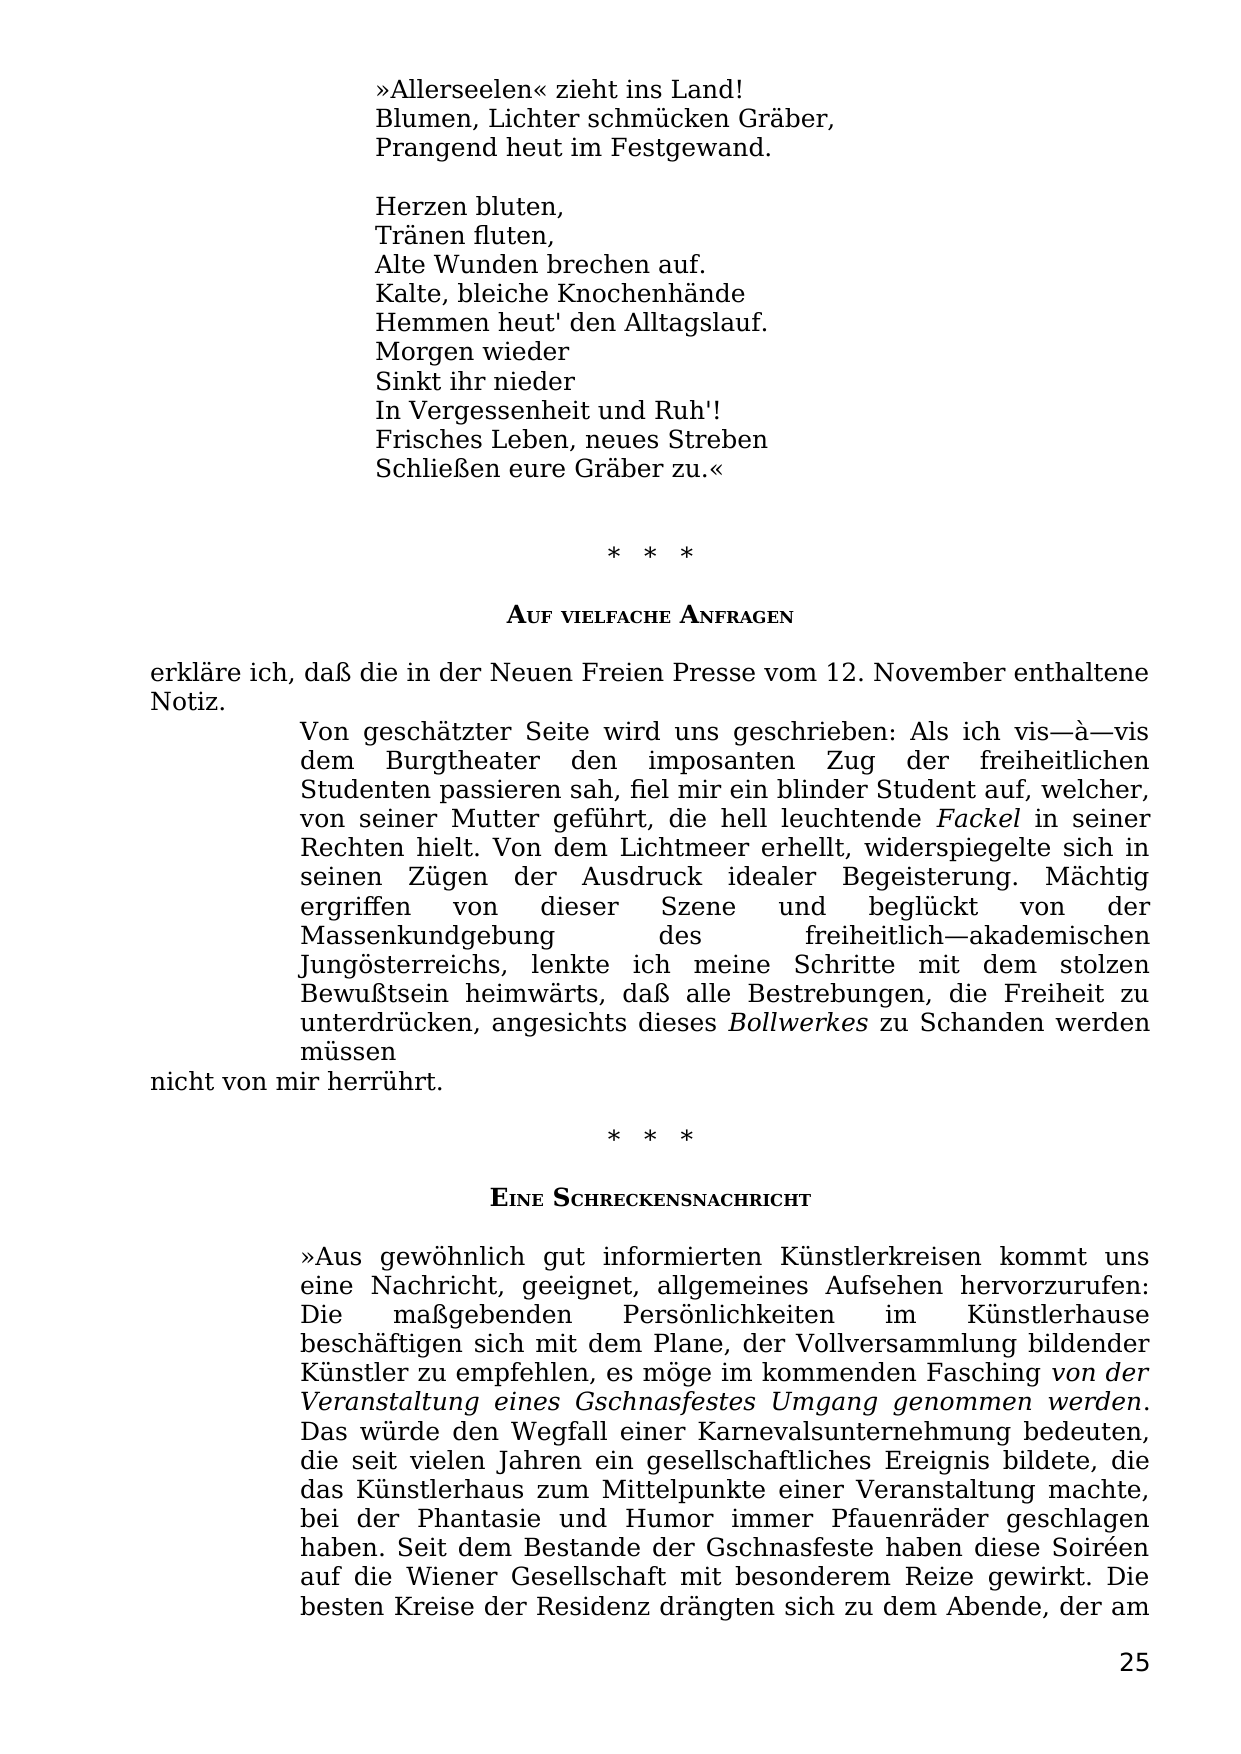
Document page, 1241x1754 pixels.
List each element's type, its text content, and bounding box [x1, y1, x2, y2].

text Frisches Leben, neues Streben [300, 425, 1151, 454]
text * * * [150, 542, 1151, 571]
text nicht von mir herrührt. [150, 1067, 1151, 1096]
text Auf vielfache Anfragen [150, 571, 1151, 629]
text * * * [150, 1125, 1151, 1154]
text Sinkt ihr nieder [300, 367, 1151, 396]
text erkläre ich, daß die in der Neuen Freien Presse vom 12. November enthaltene Notiz. [150, 658, 1151, 717]
text Herzen bluten, [300, 192, 1151, 221]
text »Allerseelen« zieht ins Land! [300, 75, 1151, 104]
text Kalte, bleiche Knochenhände [300, 279, 1151, 308]
text Tränen fluten, [300, 221, 1151, 250]
text Alte Wunden brechen auf. [300, 250, 1151, 279]
text Morgen wieder [300, 337, 1151, 367]
text »Aus gewöhnlich gut informierten Künstlerkreisen kommt uns eine Nachricht, geeignet, allgemeines Aufsehen hervorzurufen: Die maßgebenden Persönlichkeiten im Künstlerhause beschäftigen sich mit dem Plane, der Vollversammlung bildender Künstler zu empfehlen, es möge im kommenden Fasching von der Veranstaltung eines Gschnasfestes Umgang genommen werden. Das würde den Wegfall einer Karnevalsunternehmung bedeuten, die seit vielen Jahren ein gesellschaftliches Ereignis bildete, die das Künstlerhaus zum Mittelpunkte einer Veranstaltung machte, bei der Phantasie und Humor immer Pfauenräder geschlagen haben. Seit dem Bestande der Gschnasfeste haben diese Soiréen auf die Wiener Gesellschaft mit besonderem Reize gewirkt. Die besten Kreise der Residenz drängten sich zu dem Abende, der am [300, 1242, 1151, 1621]
text Blumen, Lichter schmücken Gräber, [300, 104, 1151, 133]
text Hemmen heut' den Alltagslauf. [300, 308, 1151, 337]
text Von geschätzter Seite wird uns geschrieben: Als ich vis—à—vis dem Burgtheater den imposanten Zug der freiheitlichen Studenten passieren sah, fiel mir ein blinder Student auf, welcher, von seiner Mutter geführt, die hell leuchtende Fackel in seiner Rechten hielt. Von dem Lichtmeer erhellt, widerspiegelte sich in seinen Zügen der Ausdruck idealer Begeisterung. Mächtig ergriffen von dieser Szene und beglückt von der Massenkundgebung des freiheitlich—akademischen Jungösterreichs, lenkte ich meine Schritte mit dem stolzen Bewußtsein heimwärts, daß alle Bestrebungen, die Freiheit zu unterdrücken, angesichts dieses Bollwerkes zu Schanden werden müssen [300, 717, 1151, 1067]
text Eine Schreckensnachricht [150, 1154, 1151, 1212]
text In Vergessenheit und Ruh'! [300, 396, 1151, 425]
text Prangend heut im Festgewand. [300, 133, 1151, 162]
text Schließen eure Gräber zu.« [300, 454, 1151, 483]
